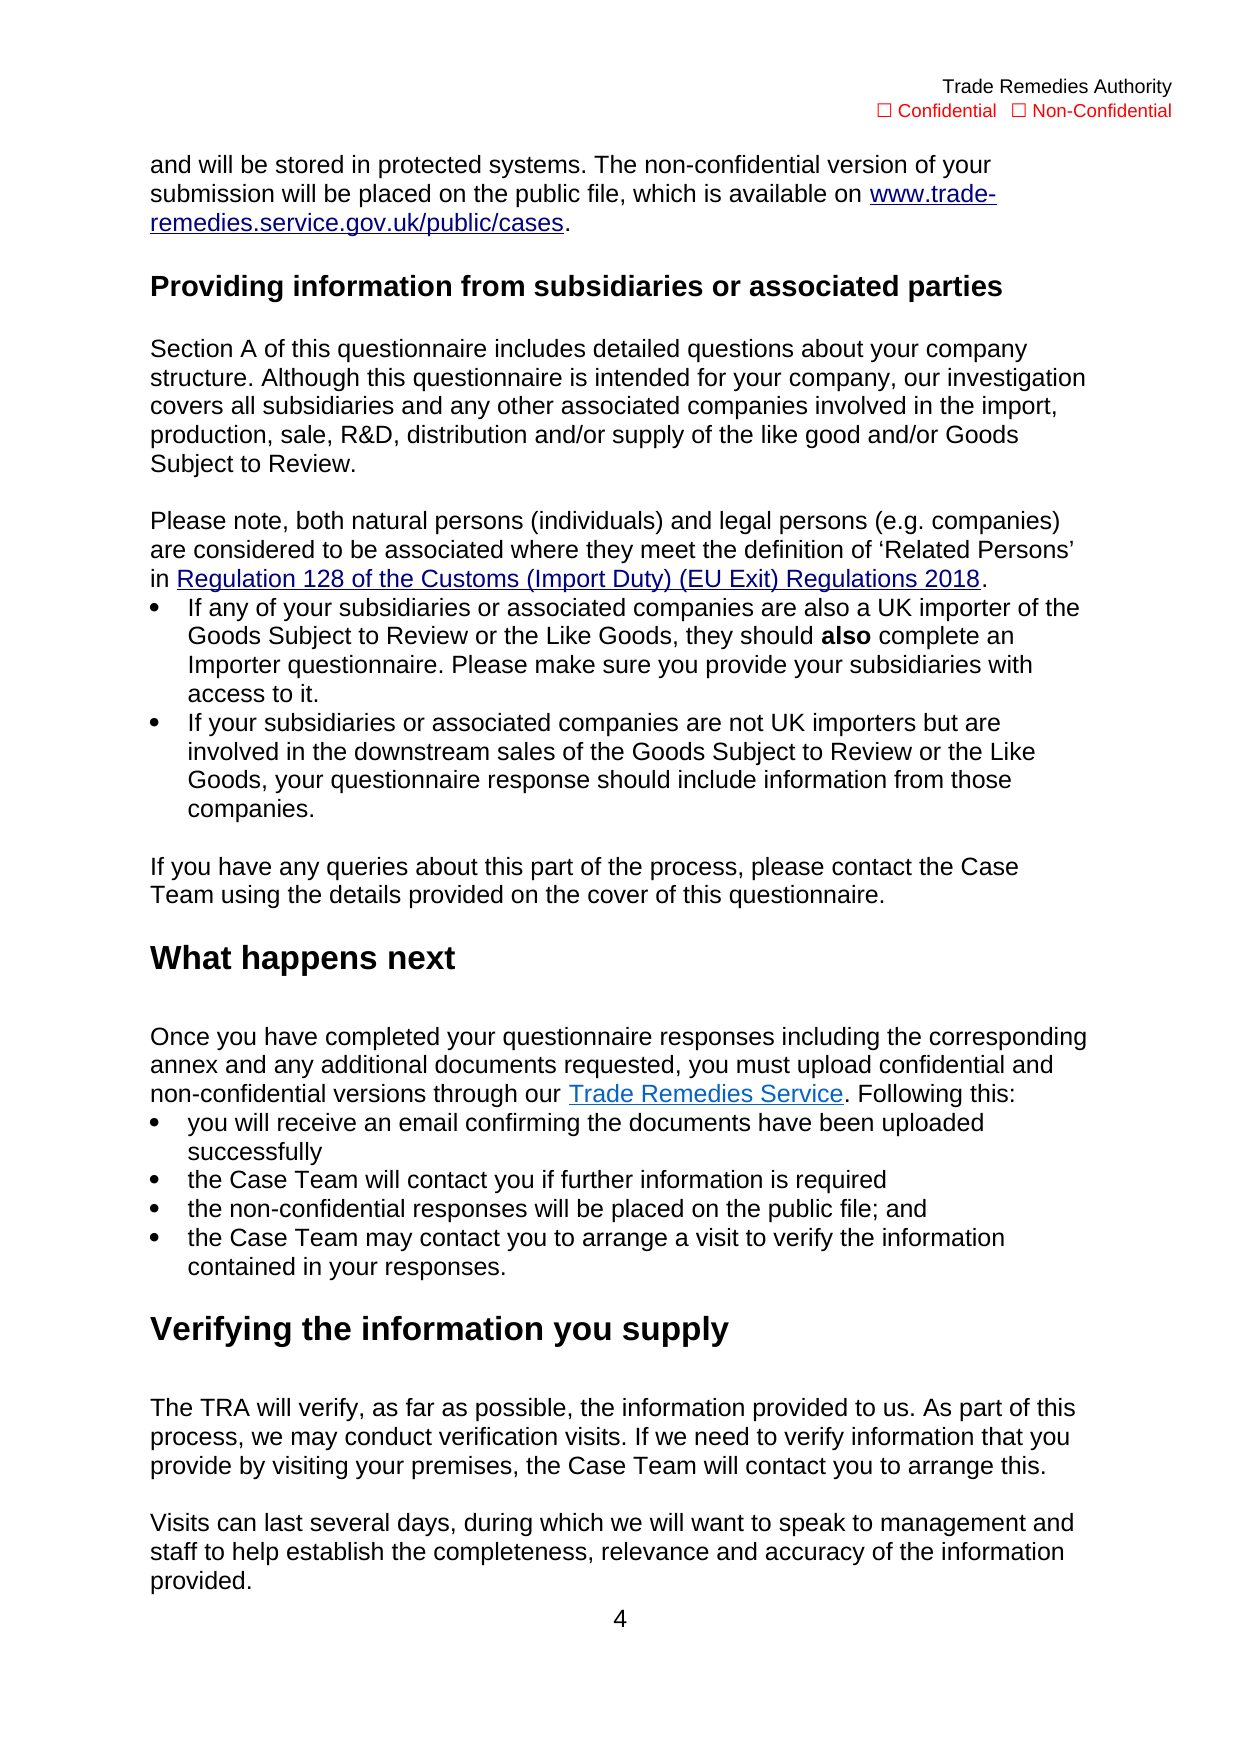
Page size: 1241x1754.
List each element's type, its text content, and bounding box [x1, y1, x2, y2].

list the Case Team will contact you if further information is required [150, 1165, 1090, 1194]
text If you have any queries about this part of the process, please contact the Case Team using the details provided on the cover of this questionnaire. [150, 851, 1090, 909]
text Visits can last several days, during which we will want to speak to management and staff to help establish the completeness, relevance and accuracy of the information provided. [150, 1508, 1090, 1594]
subtitle Providing information from subsidiaries or associated parties [150, 269, 1090, 303]
list you will receive an email confirming the documents have been uploaded successfully [150, 1108, 1090, 1165]
text The TRA will verify, as far as possible, the information provided to us. As part of this process, we may conduct verification visits. If we need to verify information that you provide by visiting your premises, the Case Team will contact you to arrange this. [150, 1393, 1090, 1479]
text and will be stored in protected systems. The non-confidential version of your submission will be placed on the public file, which is available on www.trade-remedies.service.gov.uk/public/cases. [150, 150, 1090, 236]
list the non-confidential responses will be placed on the public file; and [150, 1194, 1090, 1223]
text Section A of this questionnaire includes detailed questions about your company structure. Although this questionnaire is intended for your company, our investigation covers all subsidiaries and any other associated companies involved in the import, production, sale, R&D, distribution and/or supply of the like good and/or Goods Subject to Review. [150, 334, 1090, 477]
list If any of your subsidiaries or associated companies are also a UK importer of the Goods Subject to Review or the Like Goods, they should also complete an Importer questionnaire. Please make sure you provide your subsidiaries with access to it. [150, 592, 1090, 708]
subtitle What happens next [150, 938, 1090, 976]
text Once you have completed your questionnaire responses including the corresponding annex and any additional documents requested, you must upload confidential and non-confidential versions through our Trade Remedies Service. Following this: [150, 1022, 1090, 1108]
subtitle Verifying the information you supply [150, 1309, 1090, 1348]
list the Case Team may contact you to arrange a visit to verify the information contained in your responses. [150, 1223, 1090, 1281]
list If your subsidiaries or associated companies are not UK importers but are involved in the downstream sales of the Goods Subject to Review or the Like Goods, your questionnaire response should include information from those companies. [150, 708, 1090, 823]
text Please note, both natural persons (individuals) and legal persons (e.g. companies) are considered to be associated where they meet the definition of ‘Related Persons’ in Regulation 128 of the Customs (Import Duty) (EU Exit) Regulations 2018. [150, 506, 1090, 592]
